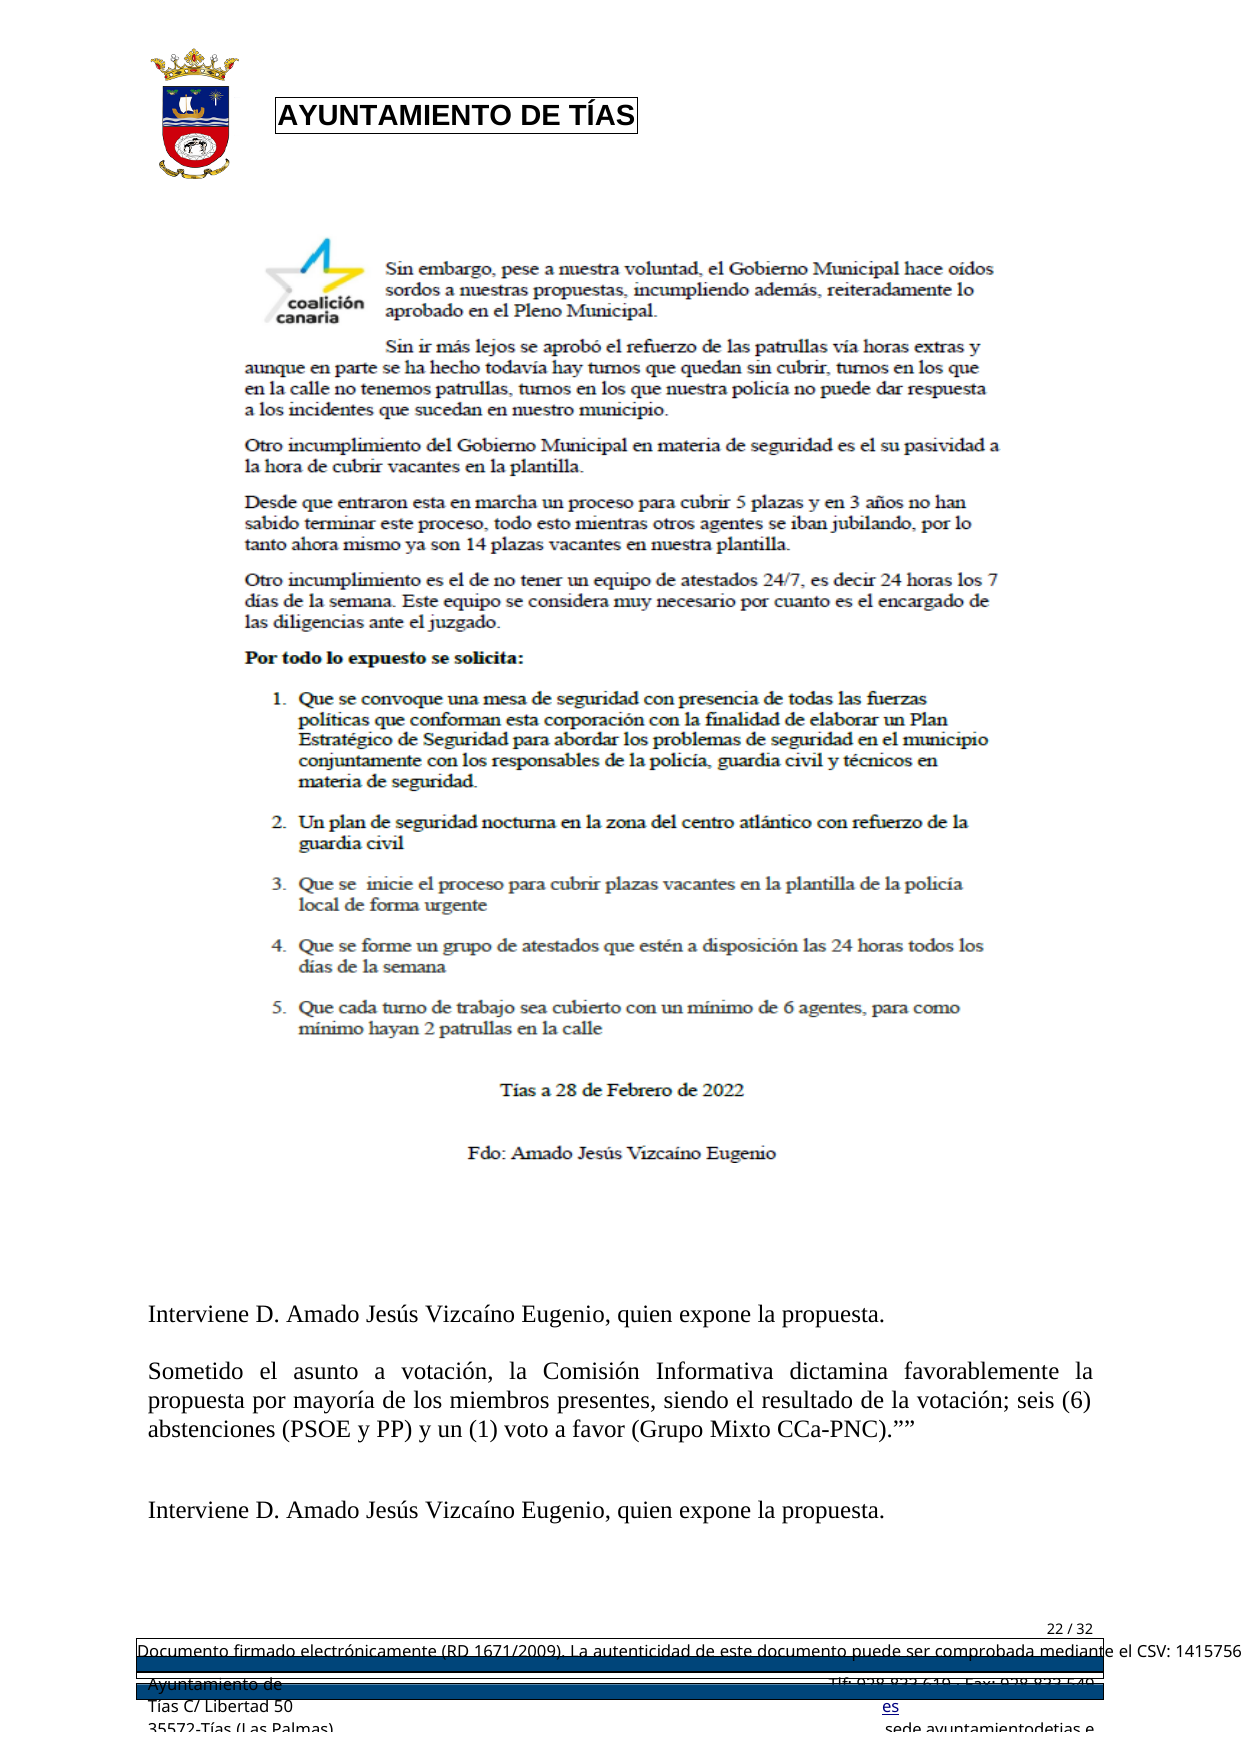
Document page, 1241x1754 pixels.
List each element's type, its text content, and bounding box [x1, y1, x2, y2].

picture [243, 234, 1001, 1163]
text 22 / 32 [135, 1619, 1093, 1639]
picture [150, 48, 241, 179]
text Interviene D. Amado Jesús Vizcaíno Eugenio, quien expone la propuesta. [148, 1495, 1105, 1524]
text Interviene D. Amado Jesús Vizcaíno Eugenio, quien expone la propuesta. [148, 1299, 1105, 1328]
text Sometido el asunto a votación, la Comisión Informativa dictamina favorablemente la propuesta por mayoría de los miembros presentes, siendo el resultado de la votación; seis (6) abstenciones (PSOE y PP) y un (1) voto a favor (Grupo Mixto CCa-PNC).”” [148, 1356, 1093, 1443]
